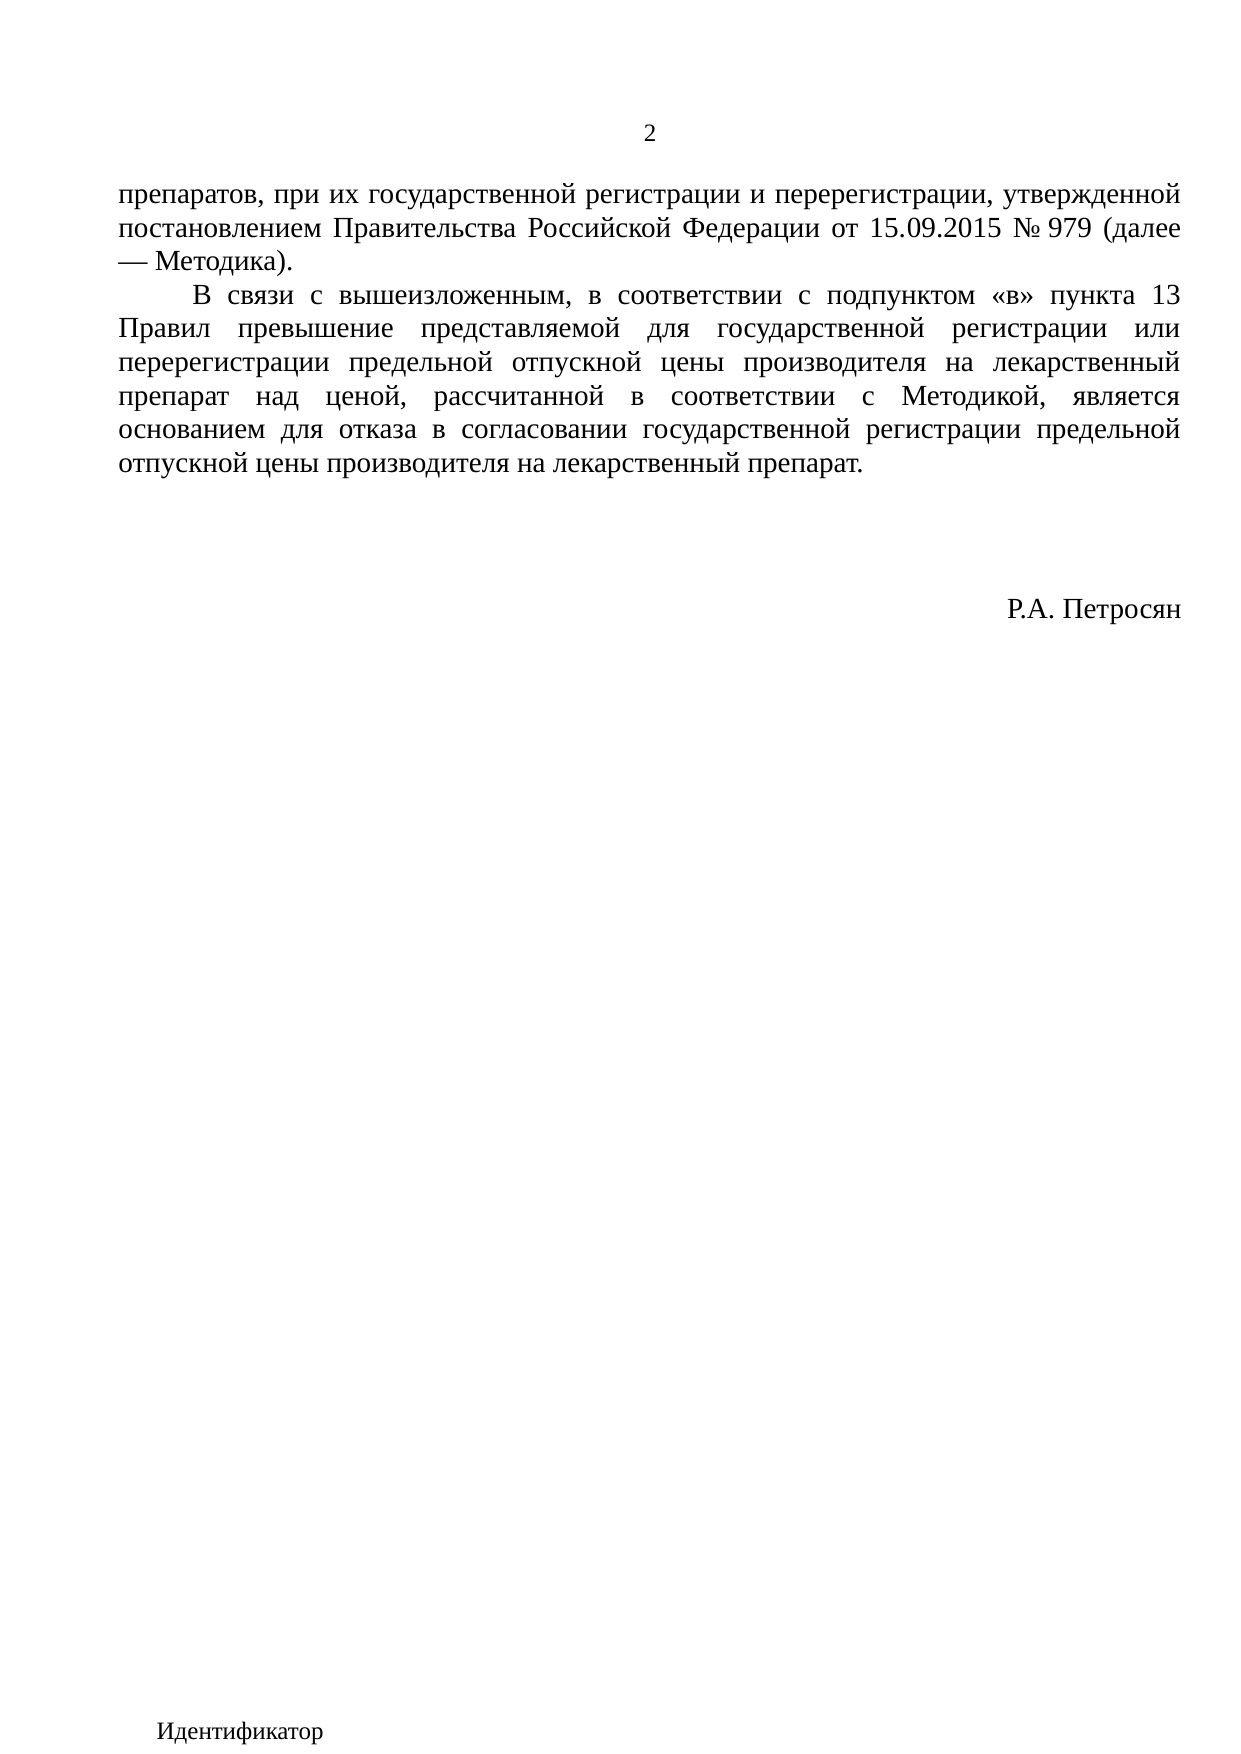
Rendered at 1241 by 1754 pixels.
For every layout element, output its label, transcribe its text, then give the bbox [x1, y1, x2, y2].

text препаратов, при их государственной регистрации и перерегистрации, утвержденной постановлением Правительства Российской Федерации от 15.09.2015 № 979 (далее — Методика). [118, 176, 1181, 277]
text Р.А. Петросян [118, 591, 1181, 625]
text В связи с вышеизложенным, в соответствии с подпунктом «в» пункта 13 Правил превышение представляемой для государственной регистрации или перерегистрации предельной отпускной цены производителя на лекарственный препарат над ценой, рассчитанной в соответствии с Методикой, является основанием для отказа в согласовании государственной регистрации предельной отпускной цены производителя на лекарственный препарат. [118, 277, 1181, 478]
